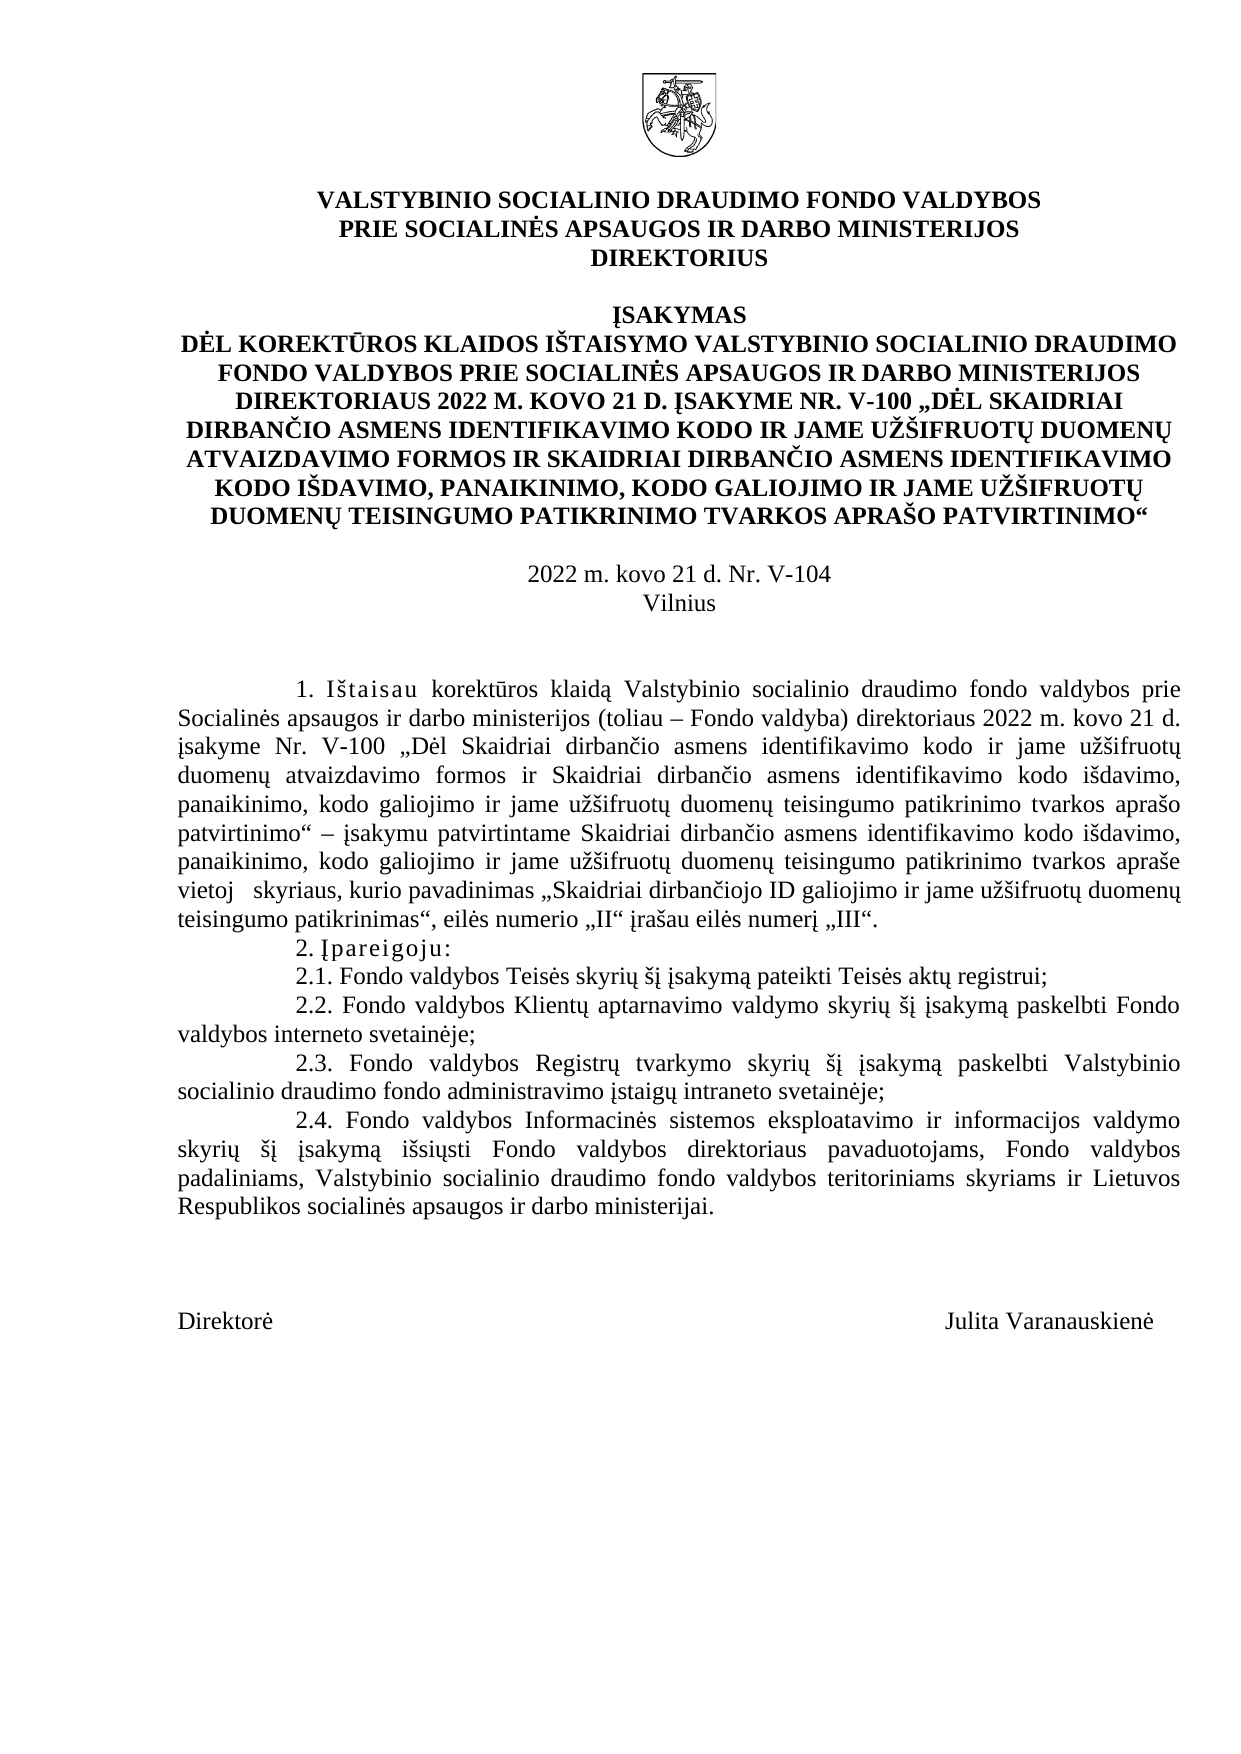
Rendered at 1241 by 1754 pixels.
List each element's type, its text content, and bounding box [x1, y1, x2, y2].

text 1. Ištaisau korektūros klaidą Valstybinio socialinio draudimo fondo valdybos prie Socialinės apsaugos ir darbo ministerijos (toliau – Fondo valdyba) direktoriaus 2022 m. kovo 21 d. įsakyme Nr. V-100 „Dėl Skaidriai dirbančio asmens identifikavimo kodo ir jame užšifruotų duomenų atvaizdavimo formos ir Skaidriai dirbančio asmens identifikavimo kodo išdavimo, panaikinimo, kodo galiojimo ir jame užšifruotų duomenų teisingumo patikrinimo tvarkos aprašo patvirtinimo“ – įsakymu patvirtintame Skaidriai dirbančio asmens identifikavimo kodo išdavimo, panaikinimo, kodo galiojimo ir jame užšifruotų duomenų teisingumo patikrinimo tvarkos apraše vietoj skyriaus, kurio pavadinimas „Skaidriai dirbančiojo ID galiojimo ir jame užšifruotų duomenų teisingumo patikrinimas“, eilės numerio „II“ įrašau eilės numerį „III“. [177, 674, 1181, 933]
text 2. Įpareigoju: [177, 933, 1181, 961]
text 2.1. Fondo valdybos Teisės skyrių šį įsakymą pateikti Teisės aktų registrui; [177, 961, 1181, 990]
text DIREKTORIUS [177, 243, 1181, 271]
text 2.2. Fondo valdybos Klientų aptarnavimo valdymo skyrių šį įsakymą paskelbti Fondo valdybos interneto svetainėje; [177, 990, 1181, 1048]
text 2022 m. kovo 21 d. Nr. V-104 [177, 559, 1181, 588]
text Dėl korektūros klaidos ištaisymo Valstybinio socialinio draudimo fondo valdybos prie Socialinės apsaugos ir darbo ministerijos direktoriaus 2022 m. kovo 21 d. įsakyme Nr. V-100 „DĖL SKAIDRIAI DIRBANČIO ASMENS IDENTIFIKAVIMO KODO ir jame užšifruotų duomenų atvaizdavimo FORMOS IR SKAIDRIAI DIRBANČIO ASMENS IDENTIFIKAVIMO KODO IŠDAVIMO, PANAIKINIMO, KODO GALIOJIMO IR JAME UŽŠIFRUOTŲ DUOMENŲ TEISINGUMO PATIKRINIMO TVARKOS APRAŠO PATVIRTINIMO“ [177, 329, 1181, 530]
text Direktorė Julita Varanauskienė [177, 1306, 1181, 1335]
text Vilnius [177, 588, 1181, 616]
text VALSTYBINIO SOCIALINIO DRAUDIMO FONDO VALDYBOS [177, 185, 1181, 214]
text 2.3. Fondo valdybos Registrų tvarkymo skyrių šį įsakymą paskelbti Valstybinio socialinio draudimo fondo administravimo įstaigų intraneto svetainėje; [177, 1048, 1181, 1105]
text 2.4. Fondo valdybos Informacinės sistemos eksploatavimo ir informacijos valdymo skyrių šį įsakymą išsiųsti Fondo valdybos direktoriaus pavaduotojams, Fondo valdybos padaliniams, Valstybinio socialinio draudimo fondo valdybos teritoriniams skyriams ir Lietuvos Respublikos socialinės apsaugos ir darbo ministerijai. [177, 1105, 1181, 1220]
text PRIE SOCIALINĖS APSAUGOS IR DARBO MINISTERIJOS [177, 214, 1181, 243]
text ĮSAKYMAS [177, 300, 1181, 329]
